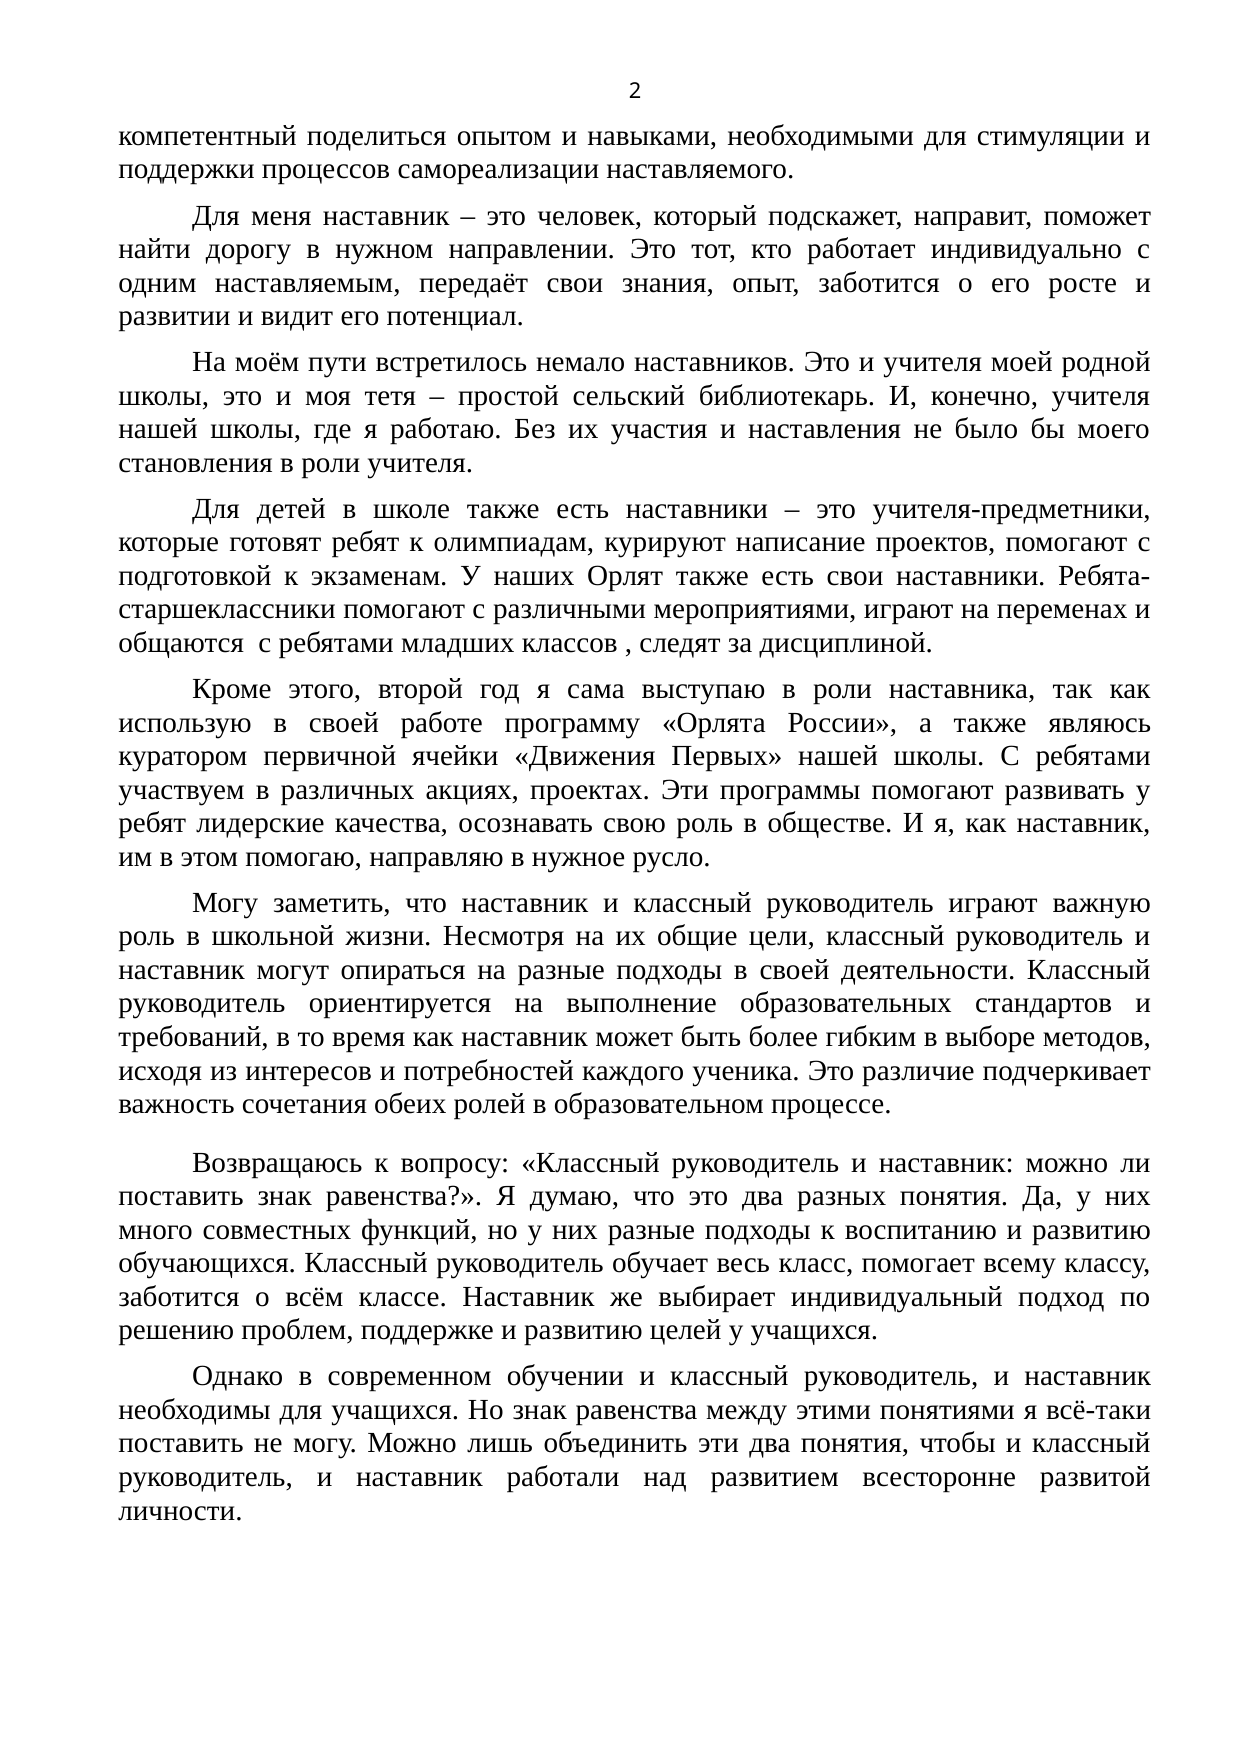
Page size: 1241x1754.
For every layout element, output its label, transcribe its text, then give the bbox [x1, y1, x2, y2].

text Однако в современном обучении и классный руководитель, и наставник необходимы для учащихся. Но знак равенства между этими понятиями я всё-таки поставить не могу. Можно лишь объединить эти два понятия, чтобы и классный руководитель, и наставник работали над развитием всесторонне развитой личности. [118, 1358, 1152, 1526]
text Могу заметить, что наставник и классный руководитель играют важную роль в школьной жизни. Несмотря на их общие цели, классный руководитель и наставник могут опираться на разные подходы в своей деятельности. Классный руководитель ориентируется на выполнение образовательных стандартов и требований, в то время как наставник может быть более гибким в выборе методов, исходя из интересов и потребностей каждого ученика. Это различие подчеркивает важность сочетания обеих ролей в образовательном процессе. [118, 885, 1152, 1120]
text На моём пути встретилось немало наставников. Это и учителя моей родной школы, это и моя тетя – простой сельский библиотекарь. И, конечно, учителя нашей школы, где я работаю. Без их участия и наставления не было бы моего становления в роли учителя. [118, 344, 1152, 478]
text Кроме этого, второй год я сама выступаю в роли наставника, так как использую в своей работе программу «Орлята России», а также являюсь куратором первичной ячейки «Движения Первых» нашей школы. С ребятами участвуем в различных акциях, проектах. Эти программы помогают развивать у ребят лидерские качества, осознавать свою роль в обществе. И я, как наставник, им в этом помогаю, направляю в нужное русло. [118, 671, 1152, 872]
text Для детей в школе также есть наставники – это учителя-предметники, которые готовят ребят к олимпиадам, курируют написание проектов, помогают с подготовкой к экзаменам. У наших Орлят также есть свои наставники. Ребята-старшеклассники помогают с различными мероприятиями, играют на переменах и общаются с ребятами младших классов , следят за дисциплиной. [118, 491, 1152, 659]
text компетентный поделиться опытом и навыками, необходимыми для стимуляции и поддержки процессов самореализации наставляемого. [118, 118, 1152, 185]
text Возвращаюсь к вопросу: «Классный руководитель и наставник: можно ли поставить знак равенства?». Я думаю, что это два разных понятия. Да, у них много совместных функций, но у них разные подходы к воспитанию и развитию обучающихся. Классный руководитель обучает весь класс, помогает всему классу, заботится о всём классе. Наставник же выбирает индивидуальный подход по решению проблем, поддержке и развитию целей у учащихся. [118, 1145, 1152, 1346]
text Для меня наставник – это человек, который подскажет, направит, поможет найти дорогу в нужном направлении. Это тот, кто работает индивидуально с одним наставляемым, передаёт свои знания, опыт, заботится о его росте и развитии и видит его потенциал. [118, 198, 1152, 332]
